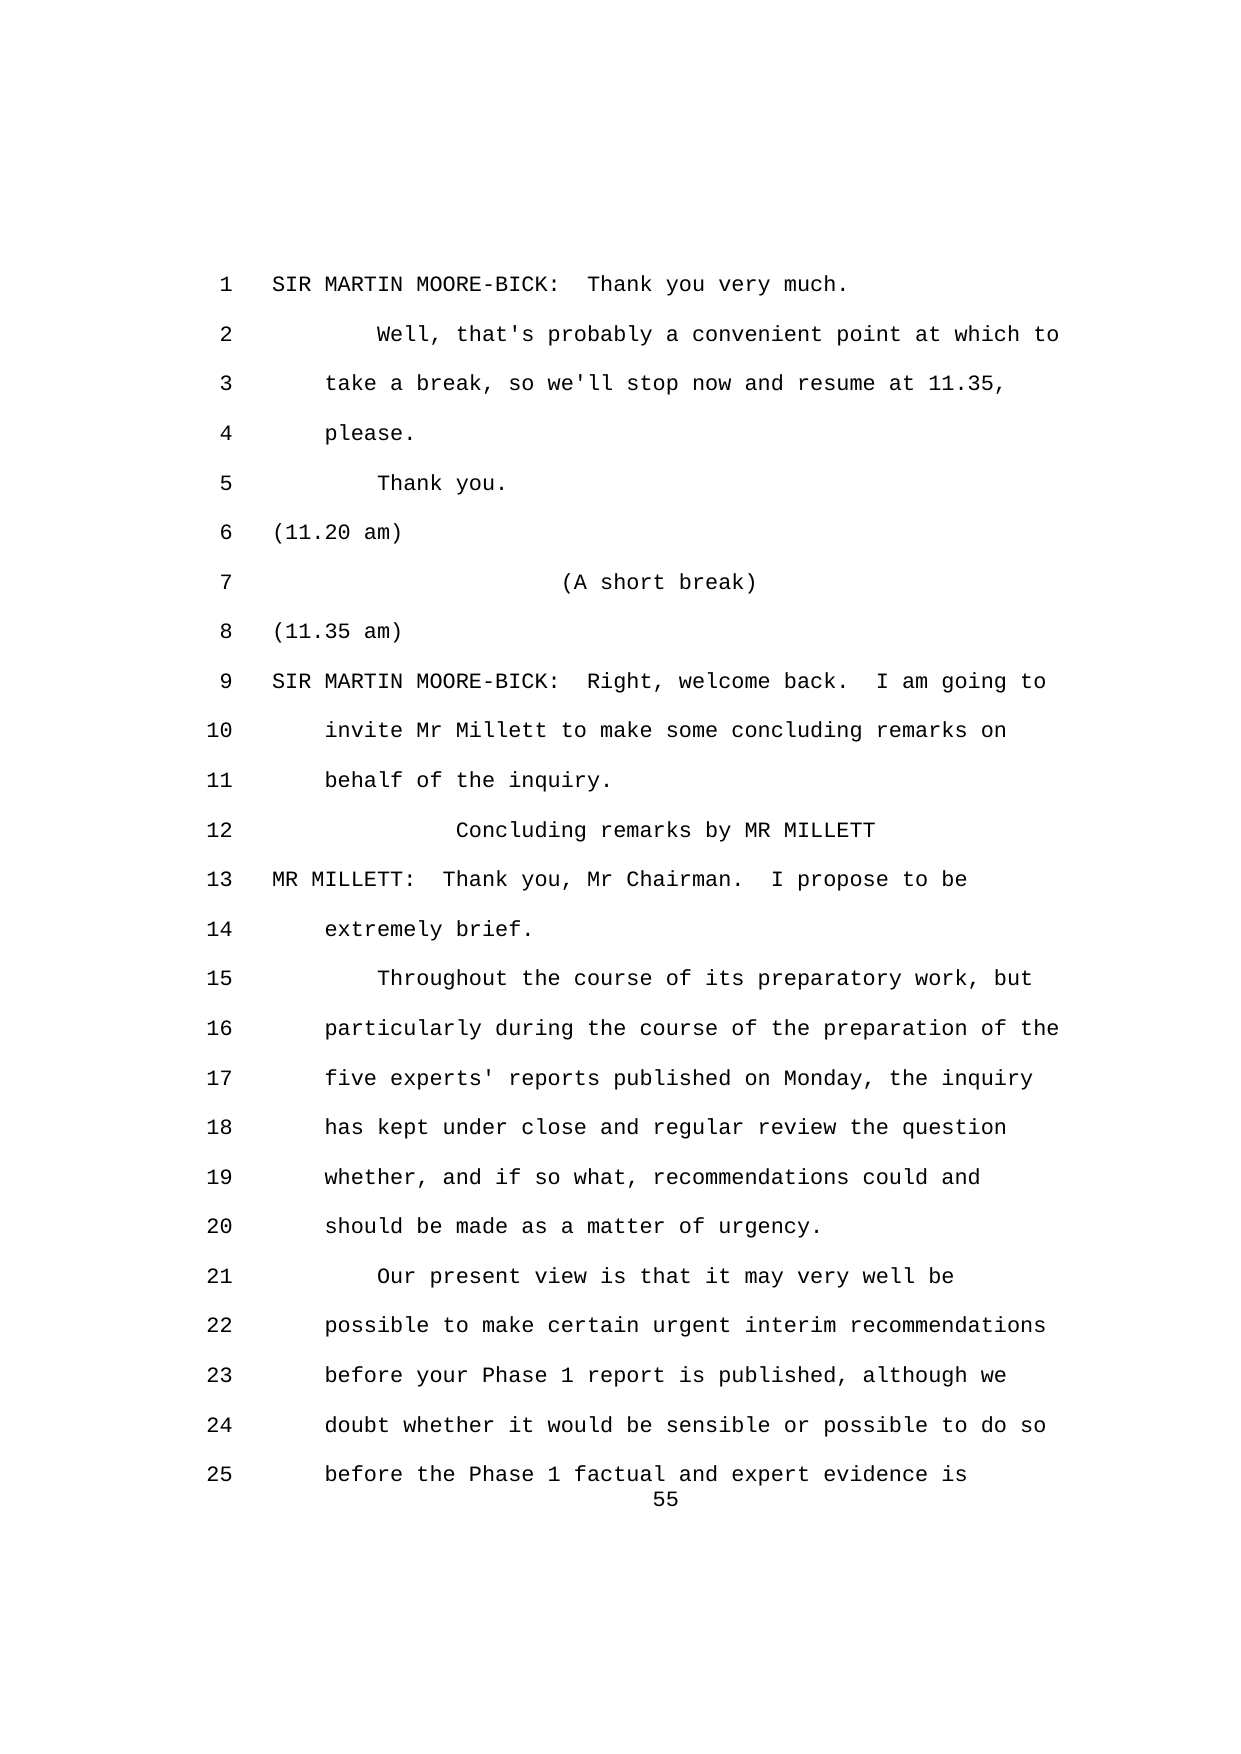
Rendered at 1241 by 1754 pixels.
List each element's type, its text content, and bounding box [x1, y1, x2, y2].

text 2 Well, that's probably a convenient point at which to [75, 323, 1165, 348]
text 5 Thank you. [75, 472, 1165, 496]
text 17 five experts' reports published on Monday, the inquiry [75, 1067, 1165, 1091]
text 13 MR MILLETT: Thank you, Mr Chairman. I propose to be [75, 868, 1165, 893]
text 4 please. [75, 422, 1165, 447]
text 16 particularly during the course of the preparation of the [75, 1017, 1165, 1042]
text 9 SIR MARTIN MOORE-BICK: Right, welcome back. I am going to [75, 670, 1165, 695]
text 12 Concluding remarks by MR MILLETT [75, 819, 1165, 843]
text 10 invite Mr Millett to make some concluding remarks on [75, 719, 1165, 744]
text 23 before your Phase 1 report is published, although we [75, 1364, 1165, 1389]
text 1 SIR MARTIN MOORE-BICK: Thank you very much. [75, 273, 1165, 298]
text 18 has kept under close and regular review the question [75, 1116, 1165, 1141]
text 25 before the Phase 1 factual and expert evidence is [75, 1463, 1165, 1488]
text 3 take a break, so we'll stop now and resume at 11.35, [75, 372, 1165, 397]
text 22 possible to make certain urgent interim recommendations [75, 1314, 1165, 1339]
text 24 doubt whether it would be sensible or possible to do so [75, 1414, 1165, 1438]
text 11 behalf of the inquiry. [75, 769, 1165, 794]
text 14 extremely brief. [75, 918, 1165, 943]
text 55 [75, 1488, 1165, 1513]
text 15 Throughout the course of its preparatory work, but [75, 967, 1165, 992]
text 6 (11.20 am) [75, 521, 1165, 546]
text 20 should be made as a matter of urgency. [75, 1215, 1165, 1240]
text 8 (11.35 am) [75, 620, 1165, 645]
text 7 (A short break) [75, 571, 1165, 596]
text 21 Our present view is that it may very well be [75, 1265, 1165, 1290]
text 19 whether, and if so what, recommendations could and [75, 1166, 1165, 1191]
